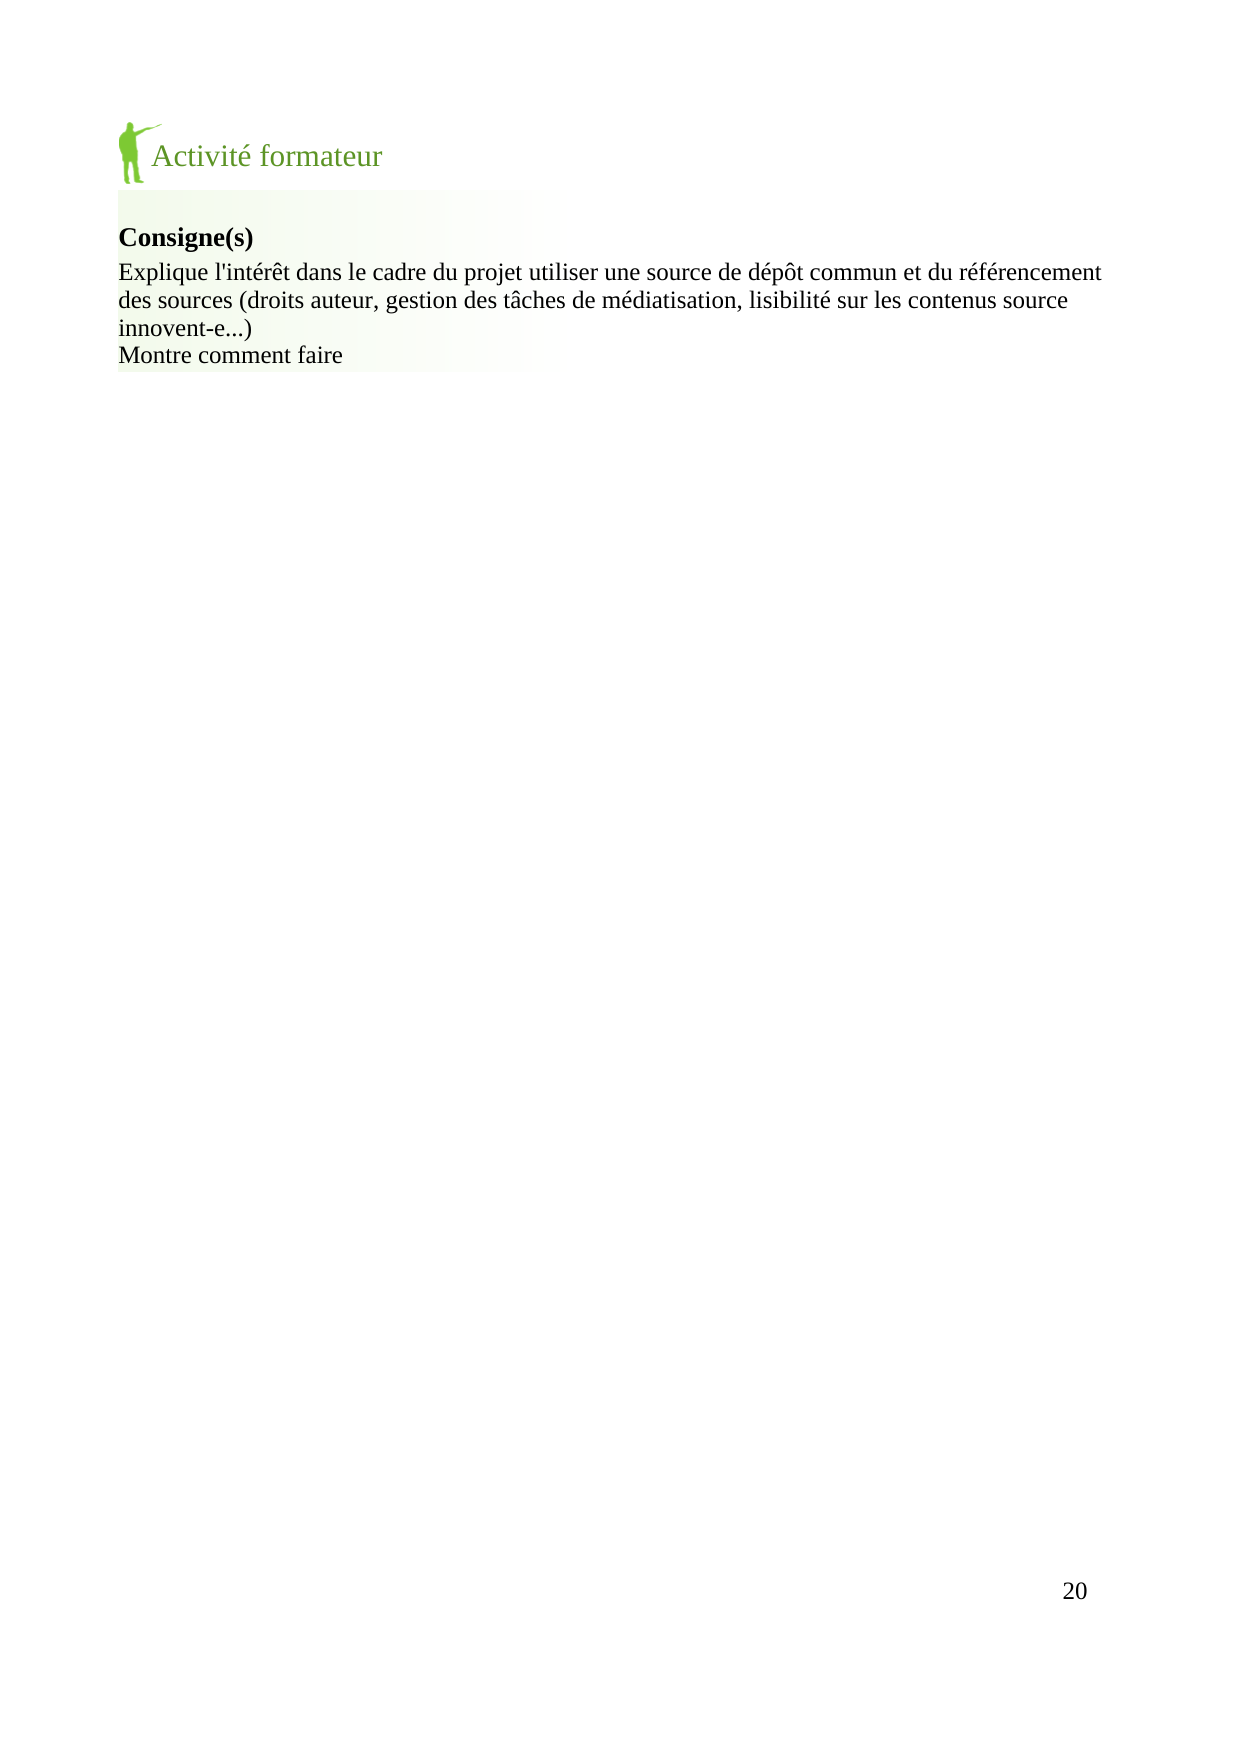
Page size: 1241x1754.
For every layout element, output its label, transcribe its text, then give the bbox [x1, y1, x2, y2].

text Montre comment faire [118, 341, 1122, 369]
picture [118, 190, 1123, 372]
text Explique l'intérêt dans le cadre du projet utiliser une source de dépôt commun et du référencement des sources (droits auteur, gestion des tâches de médiatisation, lisibilité sur les contenus source innovent-e...) [118, 258, 1122, 341]
text Consigne(s) [118, 222, 1122, 252]
text Activité formateur [119, 119, 1122, 188]
